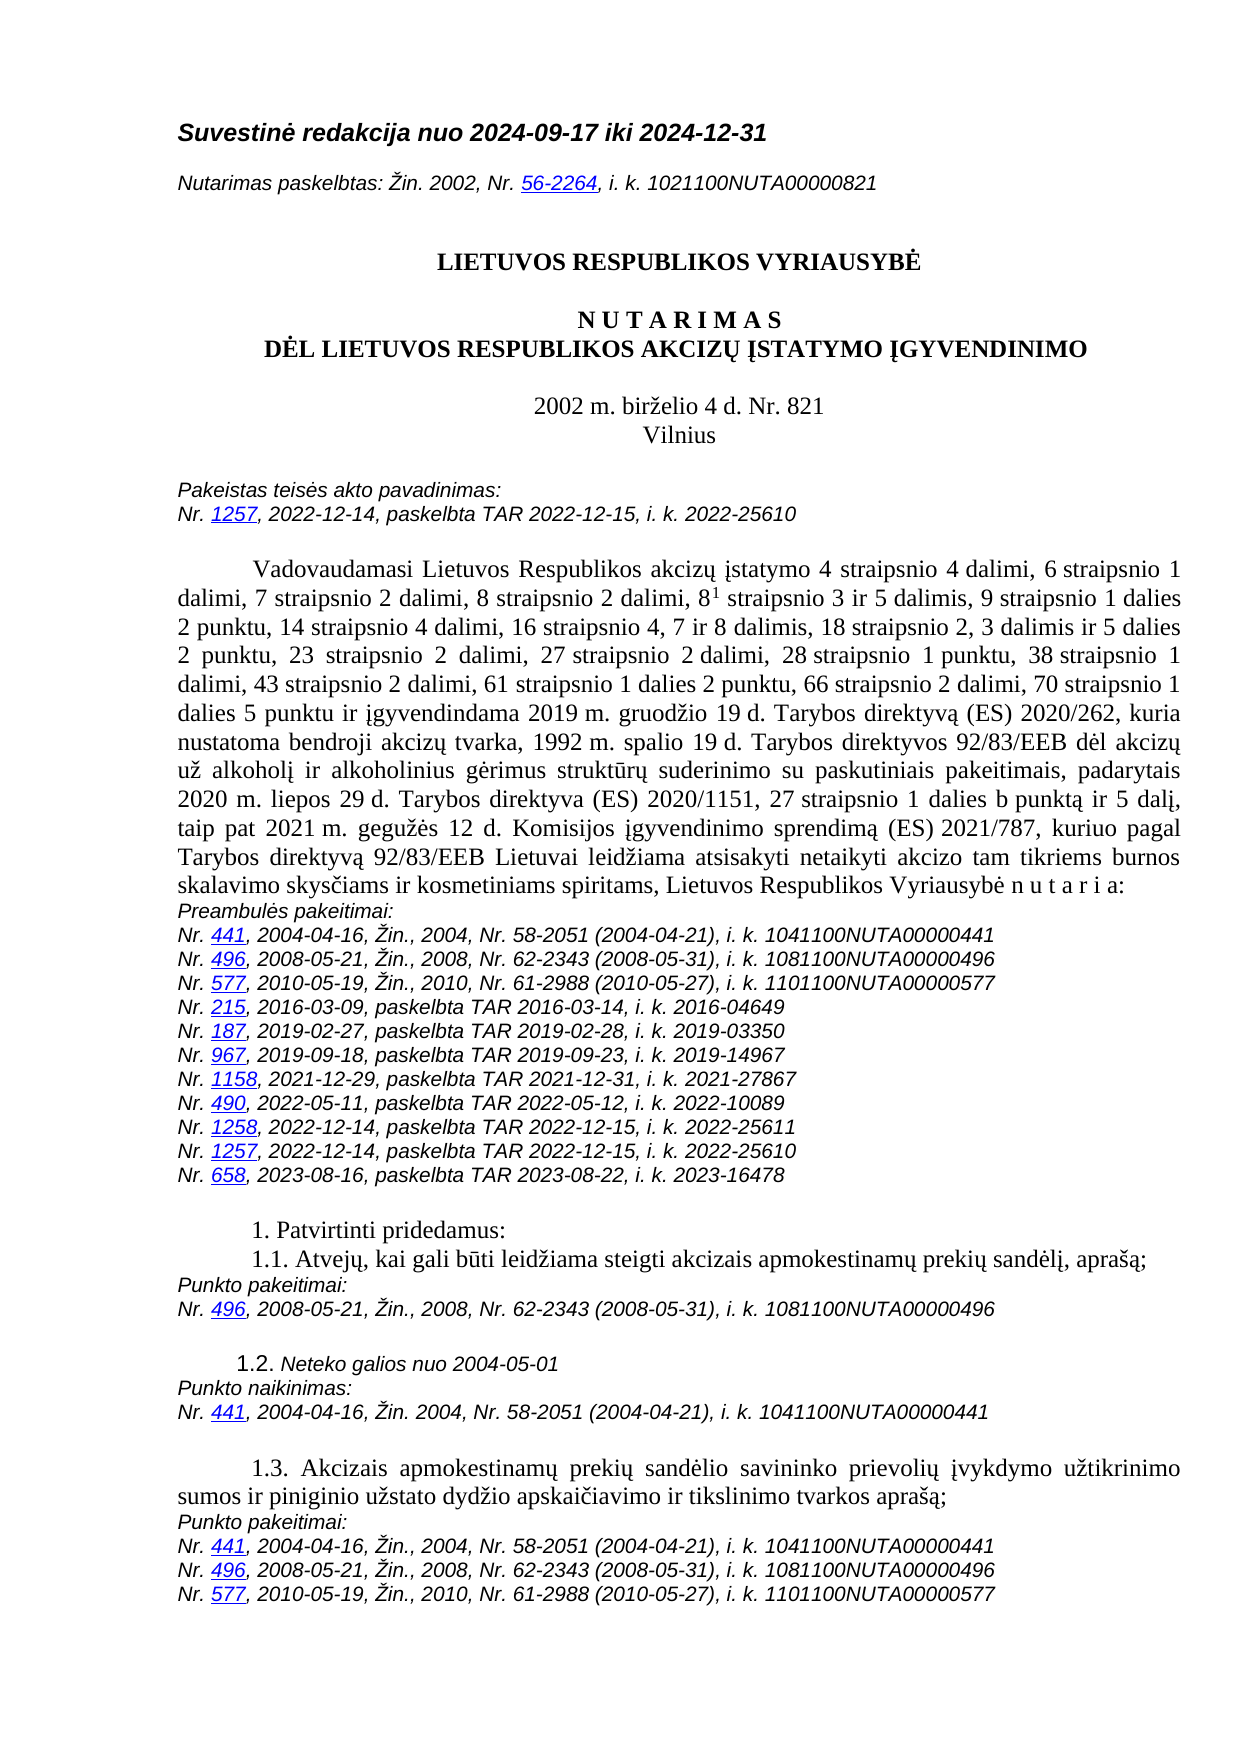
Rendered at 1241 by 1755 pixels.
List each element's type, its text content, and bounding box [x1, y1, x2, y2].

text 1.1. Atvejų, kai gali būti leidžiama steigti akcizais apmokestinamų prekių sandėlį, aprašą; [177, 1244, 1181, 1273]
text Nr. 967, 2019-09-18, paskelbta TAR 2019-09-23, i. k. 2019-14967 [177, 1043, 1181, 1067]
text Suvestinė redakcija nuo 2024-09-17 iki 2024-12-31 [177, 118, 1181, 147]
text Preambulės pakeitimai: [177, 899, 1181, 923]
text DĖL LIETUVOS RESPUBLIKOS AKCIZŲ ĮSTATYMO ĮGYVENDINIMO [177, 334, 1181, 362]
text Nr. 577, 2010-05-19, Žin., 2010, Nr. 61-2988 (2010-05-27), i. k. 1101100NUTA00000577 [177, 1582, 1181, 1606]
text Nr. 496, 2008-05-21, Žin., 2008, Nr. 62-2343 (2008-05-31), i. k. 1081100NUTA00000496 [177, 1297, 1181, 1321]
text Nutarimas paskelbtas: Žin. 2002, Nr. 56-2264, i. k. 1021100NUTA00000821 [177, 171, 1181, 195]
text LIETUVOS RESPUBLIKOS VYRIAUSYBĖ [177, 247, 1181, 276]
text Nr. 1257, 2022-12-14, paskelbta TAR 2022-12-15, i. k. 2022-25610 [177, 1139, 1181, 1163]
text Nr. 1257, 2022-12-14, paskelbta TAR 2022-12-15, i. k. 2022-25610 [177, 501, 1181, 525]
text Nr. 1258, 2022-12-14, paskelbta TAR 2022-12-15, i. k. 2022-25611 [177, 1115, 1181, 1139]
text Nr. 441, 2004-04-16, Žin. 2004, Nr. 58-2051 (2004-04-21), i. k. 1041100NUTA00000441 [177, 1400, 1181, 1424]
text Nr. 496, 2008-05-21, Žin., 2008, Nr. 62-2343 (2008-05-31), i. k. 1081100NUTA00000496 [177, 1558, 1181, 1582]
text 2002 m. birželio 4 d. Nr. 821 [177, 391, 1181, 420]
text Nr. 441, 2004-04-16, Žin., 2004, Nr. 58-2051 (2004-04-21), i. k. 1041100NUTA00000441 [177, 1534, 1181, 1558]
text Vilnius [177, 420, 1181, 449]
text Nr. 1158, 2021-12-29, paskelbta TAR 2021-12-31, i. k. 2021-27867 [177, 1067, 1181, 1091]
text Nr. 187, 2019-02-27, paskelbta TAR 2019-02-28, i. k. 2019-03350 [177, 1019, 1181, 1043]
text Nr. 215, 2016-03-09, paskelbta TAR 2016-03-14, i. k. 2016-04649 [177, 995, 1181, 1019]
text Nr. 577, 2010-05-19, Žin., 2010, Nr. 61-2988 (2010-05-27), i. k. 1101100NUTA00000577 [177, 971, 1181, 995]
text Nr. 496, 2008-05-21, Žin., 2008, Nr. 62-2343 (2008-05-31), i. k. 1081100NUTA00000496 [177, 947, 1181, 971]
text 1.3. akcizais apmokestinamų prekių sandėlio savininko prievolių įvykdymo užtikrinimo sumos ir piniginio užstato dydžio apskaičiavimo ir tikslinimo tvarkos aprašą; [177, 1453, 1181, 1510]
text Nr. 441, 2004-04-16, Žin., 2004, Nr. 58-2051 (2004-04-21), i. k. 1041100NUTA00000441 [177, 923, 1181, 947]
text 1. Patvirtinti pridedamus: [177, 1215, 1181, 1244]
text Pakeistas teisės akto pavadinimas: [177, 477, 1181, 501]
text N U T A R I M A S [177, 305, 1181, 334]
text Punkto pakeitimai: [177, 1510, 1181, 1534]
text 1.2. Neteko galios nuo 2004-05-01 [177, 1349, 1181, 1376]
text Vadovaudamasi Lietuvos Respublikos akcizų įstatymo 4 straipsnio 4 dalimi, 6 straipsnio 1 dalimi, 7 straipsnio 2 dalimi, 8 straipsnio 2 dalimi, 81 straipsnio 3 ir 5 dalimis, 9 straipsnio 1 dalies 2 punktu, 14 straipsnio 4 dalimi, 16 straipsnio 4, 7 ir 8 dalimis, 18 straipsnio 2, 3 dalimis ir 5 dalies 2 punktu, 23 straipsnio 2 dalimi, 27 straipsnio 2 dalimi, 28 straipsnio 1 punktu, 38 straipsnio 1 dalimi, 43 straipsnio 2 dalimi, 61 straipsnio 1 dalies 2 punktu, 66 straipsnio 2 dalimi, 70 straipsnio 1 dalies 5 punktu ir įgyvendindama 2019 m. gruodžio 19 d. Tarybos direktyvą (ES) 2020/262, kuria nustatoma bendroji akcizų tvarka, 1992 m. spalio 19 d. Tarybos direktyvos 92/83/EEB dėl akcizų už alkoholį ir alkoholinius gėrimus struktūrų suderinimo su paskutiniais pakeitimais, padarytais 2020 m. liepos 29 d. Tarybos direktyva (ES) 2020/1151, 27 straipsnio 1 dalies b punktą ir 5 dalį, taip pat 2021 m. gegužės 12 d. Komisijos įgyvendinimo sprendimą (ES) 2021/787, kuriuo pagal Tarybos direktyvą 92/83/EEB Lietuvai leidžiama atsisakyti netaikyti akcizo tam tikriems burnos skalavimo skysčiams ir kosmetiniams spiritams, Lietuvos Respublikos Vyriausybė nutaria: [177, 554, 1181, 899]
text Nr. 490, 2022-05-11, paskelbta TAR 2022-05-12, i. k. 2022-10089 [177, 1091, 1181, 1115]
text Punkto naikinimas: [177, 1376, 1181, 1400]
text Nr. 658, 2023-08-16, paskelbta TAR 2023-08-22, i. k. 2023-16478 [177, 1163, 1181, 1187]
text Punkto pakeitimai: [177, 1273, 1181, 1297]
